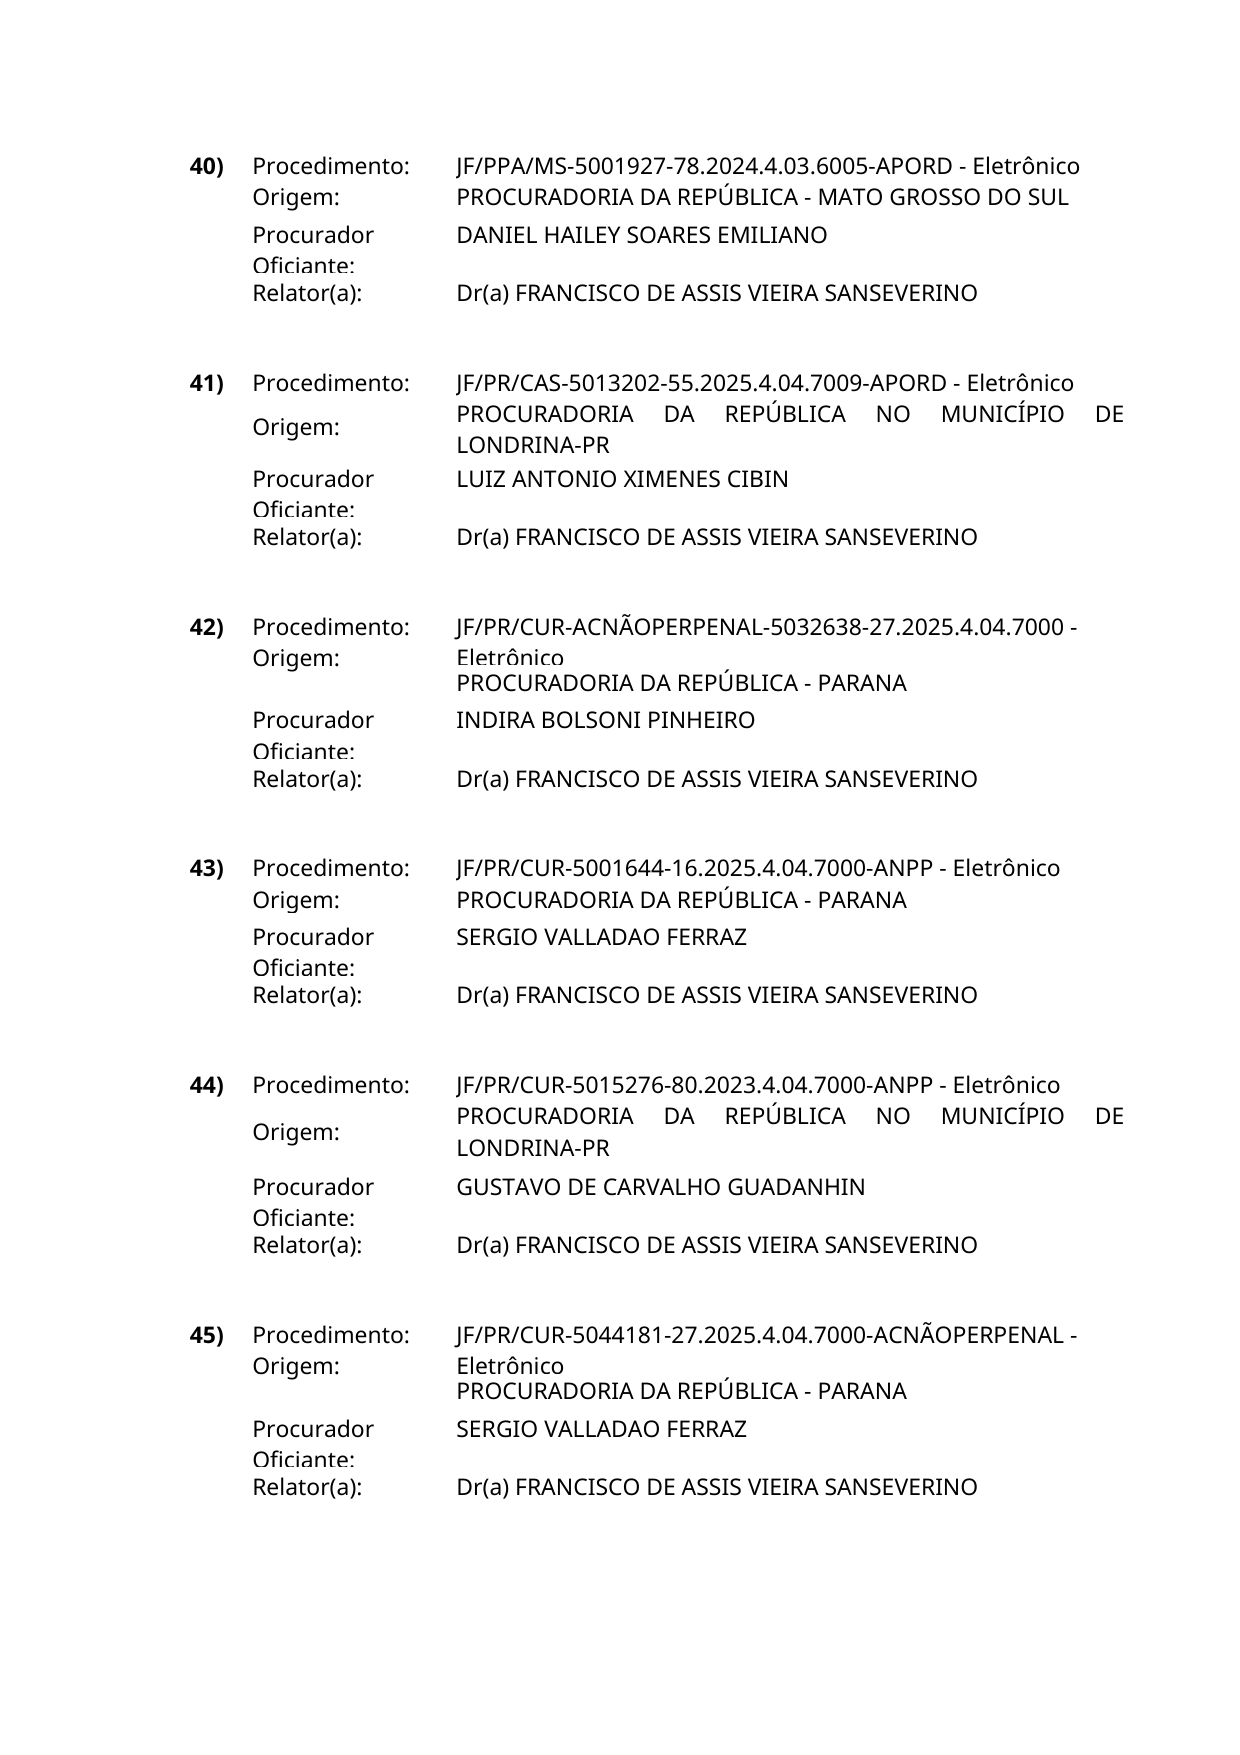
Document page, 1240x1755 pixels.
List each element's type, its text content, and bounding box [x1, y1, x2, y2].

table_cell [0, 517, 189, 521]
table_cell [1125, 210, 1239, 219]
table_cell [190, 1467, 252, 1471]
table_cell [1125, 398, 1239, 454]
table_cell 42) [190, 611, 252, 640]
table_cell [456, 1405, 1125, 1413]
table_cell [1125, 980, 1239, 1011]
table_cell 40) [190, 150, 252, 179]
table_cell [1125, 1171, 1239, 1223]
table_cell [1125, 667, 1239, 671]
table_cell [252, 517, 456, 521]
table_cell [252, 1225, 456, 1229]
table_header Dr(a) FRANCISCO DE ASSIS VIEIRA SANSEVERINO [456, 1230, 1125, 1259]
table_cell JF/PR/CUR-5001644-16.2025.4.04.7000-ANPP - Eletrônico [456, 853, 1125, 882]
table_cell [0, 763, 189, 794]
table_cell [1125, 1069, 1239, 1098]
table_cell [190, 921, 252, 973]
table_cell [1125, 1011, 1239, 1069]
table_cell SERGIO VALLADAO FERRAZ [456, 921, 1125, 973]
table_cell [190, 705, 252, 757]
table_cell [0, 759, 189, 763]
table_cell Procedimento: [252, 150, 456, 179]
table_cell [1125, 1230, 1239, 1261]
table_cell [0, 921, 189, 973]
table_cell [1125, 1405, 1239, 1413]
table_cell [0, 1171, 189, 1223]
table_cell [252, 1163, 456, 1171]
table_cell 45) [190, 1319, 252, 1348]
table_cell [190, 1100, 252, 1163]
table_cell [190, 455, 252, 463]
table_cell [190, 1225, 252, 1229]
table_cell [190, 273, 252, 277]
table_cell [1125, 1225, 1239, 1229]
table_cell [0, 705, 189, 757]
table_cell [190, 517, 252, 521]
table_cell [190, 913, 252, 921]
table_cell [0, 181, 189, 210]
table_cell Procurador Oficiante: [252, 705, 456, 759]
table_cell [1125, 853, 1239, 882]
table_cell [190, 1350, 252, 1373]
table_cell Origem: [252, 1350, 456, 1379]
table_cell [1125, 763, 1239, 794]
table_cell [190, 521, 252, 552]
table_cell Procedimento: [252, 853, 456, 882]
table_cell [190, 794, 252, 852]
table_header Relator(a): [252, 521, 456, 550]
table_header [252, 0, 456, 150]
table_cell [252, 696, 456, 704]
table_cell [456, 1163, 1125, 1171]
table_header Dr(a) FRANCISCO DE ASSIS VIEIRA SANSEVERINO [456, 980, 1125, 1009]
table_cell [456, 517, 1125, 521]
table_cell [0, 463, 189, 515]
table_cell [252, 553, 456, 611]
table_cell [252, 1405, 456, 1413]
table_header Dr(a) FRANCISCO DE ASSIS VIEIRA SANSEVERINO [456, 277, 1125, 306]
table_cell DANIEL HAILEY SOARES EMILIANO [456, 219, 1125, 271]
table_cell [0, 667, 189, 671]
table_cell [190, 884, 252, 913]
table_cell Procurador Oficiante: [252, 1171, 456, 1225]
table_cell [1125, 521, 1239, 552]
table_cell [0, 1319, 189, 1348]
table_cell [0, 1261, 189, 1319]
table_cell GUSTAVO DE CARVALHO GUADANHIN [456, 1171, 1125, 1223]
table_cell [190, 277, 252, 308]
table_cell [0, 1230, 189, 1261]
table_cell Procurador Oficiante: [252, 921, 456, 975]
table_cell 43) [190, 853, 252, 882]
table_cell [252, 1467, 456, 1471]
table_cell [190, 759, 252, 763]
table_cell SERGIO VALLADAO FERRAZ [456, 1413, 1125, 1465]
table_cell [1125, 308, 1239, 367]
table_cell [1125, 794, 1239, 852]
table_cell PROCURADORIA DA REPÚBLICA - PARANA [456, 884, 1125, 913]
table_header Relator(a): [252, 763, 456, 792]
table_cell [0, 367, 189, 396]
table_cell [456, 696, 1125, 704]
table_cell [190, 1471, 252, 1502]
table_cell [1125, 1413, 1239, 1465]
table_cell [190, 980, 252, 1011]
table_cell [252, 913, 456, 921]
table_cell [1125, 611, 1239, 640]
table_cell [252, 210, 456, 219]
table_cell [1125, 705, 1239, 757]
table_cell [190, 763, 252, 794]
table_cell [252, 1011, 456, 1069]
table_cell [456, 1261, 1125, 1319]
table_cell [252, 794, 456, 852]
table_cell [190, 671, 252, 696]
table_cell Origem: [252, 884, 456, 913]
table_cell [0, 1163, 189, 1171]
table_cell PROCURADORIA DA REPÚBLICA - PARANA [456, 667, 1125, 696]
table_cell 41) [190, 367, 252, 396]
table_cell [1125, 1319, 1239, 1348]
table_cell [0, 1405, 189, 1413]
table_cell [252, 273, 456, 277]
table_cell [0, 884, 189, 913]
table_cell [0, 398, 189, 454]
table_cell Origem: [252, 1100, 456, 1163]
table_cell [190, 1375, 252, 1379]
table_cell JF/PR/CUR-5015276-80.2023.4.04.7000-ANPP - Eletrônico [456, 1069, 1125, 1098]
table_cell [190, 1230, 252, 1261]
table_cell [190, 1413, 252, 1465]
table_cell Procurador Oficiante: [252, 1413, 456, 1467]
table_cell [0, 1350, 189, 1373]
table_cell [0, 853, 189, 882]
table_cell Procurador Oficiante: [252, 219, 456, 273]
table_cell [456, 1467, 1125, 1471]
table_cell [1125, 273, 1239, 277]
table_cell [0, 553, 189, 611]
table_cell [1125, 517, 1239, 521]
table_cell [456, 553, 1125, 611]
table_cell Origem: [252, 181, 456, 210]
table_cell INDIRA BOLSONI PINHEIRO [456, 705, 1125, 757]
table_cell [252, 975, 456, 979]
table_cell [1125, 884, 1239, 913]
table_cell [456, 794, 1125, 852]
table_cell [0, 642, 189, 665]
table_header Dr(a) FRANCISCO DE ASSIS VIEIRA SANSEVERINO [456, 521, 1125, 550]
table_header Dr(a) FRANCISCO DE ASSIS VIEIRA SANSEVERINO [456, 763, 1125, 792]
table_header Relator(a): [252, 277, 456, 306]
table_cell [0, 277, 189, 308]
table_cell PROCURADORIA DA REPÚBLICA - PARANA [456, 1375, 1125, 1404]
table_cell [0, 975, 189, 979]
table_cell [0, 913, 189, 921]
table_cell [456, 759, 1125, 763]
table_cell [252, 1261, 456, 1319]
table_cell [190, 1171, 252, 1223]
table_cell [1125, 1261, 1239, 1319]
table_cell [1125, 150, 1239, 179]
table_cell [190, 1405, 252, 1413]
table_cell Procedimento: [252, 1069, 456, 1098]
table_cell JF/PR/CUR-5044181-27.2025.4.04.7000-ACNÃOPERPENAL - Eletrônico [456, 1319, 1125, 1373]
table_cell [252, 455, 456, 463]
table_cell [0, 1380, 189, 1404]
table_cell [190, 219, 252, 271]
table_cell [190, 642, 252, 665]
table_header [0, 0, 189, 150]
table_cell [1125, 1471, 1239, 1502]
table_cell [456, 308, 1125, 367]
table_cell [0, 980, 189, 1011]
table_cell [456, 273, 1125, 277]
table_cell [190, 975, 252, 979]
table_cell [0, 308, 189, 367]
table_header Relator(a): [252, 1230, 456, 1259]
table_cell [0, 219, 189, 271]
table_cell [190, 181, 252, 210]
table_cell [0, 1413, 189, 1465]
table_cell [456, 1225, 1125, 1229]
table_cell [0, 671, 189, 696]
table_cell [456, 455, 1125, 463]
table_cell [0, 521, 189, 552]
table_cell [0, 210, 189, 219]
table_cell [1125, 219, 1239, 271]
table_cell [1125, 696, 1239, 704]
table_cell [1125, 975, 1239, 979]
table_cell [0, 1100, 189, 1163]
table_cell [0, 455, 189, 463]
table_cell PROCURADORIA DA REPÚBLICA NO MUNICÍPIO DE LONDRINA-PR [456, 1100, 1125, 1163]
table_cell [190, 210, 252, 219]
table_cell [190, 1163, 252, 1171]
table_cell [456, 975, 1125, 979]
table_cell LUIZ ANTONIO XIMENES CIBIN [456, 463, 1125, 515]
table_cell [190, 1380, 252, 1404]
table_cell [1125, 1467, 1239, 1471]
table_cell [1125, 913, 1239, 921]
table_cell [0, 1069, 189, 1098]
table_cell [0, 273, 189, 277]
table_cell [1125, 1163, 1239, 1171]
table_cell [0, 1471, 189, 1502]
table_cell [252, 759, 456, 763]
table_header [190, 0, 252, 150]
table_cell [190, 398, 252, 454]
table_cell [1125, 1375, 1239, 1379]
table_cell [456, 1011, 1125, 1069]
table_cell JF/PR/CAS-5013202-55.2025.4.04.7009-APORD - Eletrônico [456, 367, 1125, 396]
table_cell [1125, 1350, 1239, 1373]
table_cell [456, 913, 1125, 921]
table_cell [0, 1225, 189, 1229]
table_cell [1125, 1100, 1239, 1163]
table_cell [0, 611, 189, 640]
table_cell [190, 1261, 252, 1319]
table_cell [1125, 553, 1239, 611]
table_cell [1125, 463, 1239, 515]
table_cell [1125, 642, 1239, 665]
table_cell [1125, 277, 1239, 308]
table_cell Procurador Oficiante: [252, 463, 456, 517]
table_cell [190, 667, 252, 671]
table_cell [1125, 367, 1239, 396]
table_cell [190, 463, 252, 515]
table_cell Procedimento: [252, 1319, 456, 1348]
table_cell PROCURADORIA DA REPÚBLICA - MATO GROSSO DO SUL [456, 181, 1125, 210]
table_cell [1125, 455, 1239, 463]
table_cell [252, 1380, 456, 1404]
table_cell [1125, 921, 1239, 973]
table_header Relator(a): [252, 980, 456, 1009]
table_cell [0, 150, 189, 179]
table_cell [1125, 671, 1239, 696]
table_cell [1125, 1380, 1239, 1404]
table_cell [1125, 181, 1239, 210]
table_cell JF/PR/CUR-ACNÃOPERPENAL-5032638-27.2025.4.04.7000 - Eletrônico [456, 611, 1125, 665]
table_cell PROCURADORIA DA REPÚBLICA NO MUNICÍPIO DE LONDRINA-PR [456, 398, 1125, 454]
table_cell [190, 696, 252, 704]
table_cell JF/PPA/MS-5001927-78.2024.4.03.6005-APORD - Eletrônico [456, 150, 1125, 179]
table_header Dr(a) FRANCISCO DE ASSIS VIEIRA SANSEVERINO [456, 1471, 1125, 1500]
table_cell Procedimento: [252, 611, 456, 640]
table_cell [0, 794, 189, 852]
table_cell [190, 553, 252, 611]
table_cell [252, 671, 456, 696]
table_cell Origem: [252, 642, 456, 671]
table_cell [252, 308, 456, 367]
table_cell [0, 1467, 189, 1471]
table_header [1125, 0, 1239, 150]
table_cell [190, 308, 252, 367]
table_cell 44) [190, 1069, 252, 1098]
table_cell [190, 1011, 252, 1069]
table_header [456, 0, 1125, 150]
table_cell [456, 210, 1125, 219]
table_cell [1125, 759, 1239, 763]
table_cell [0, 696, 189, 704]
table_cell [0, 1011, 189, 1069]
table_header Relator(a): [252, 1471, 456, 1500]
table_cell [0, 1375, 189, 1379]
table_cell Procedimento: [252, 367, 456, 396]
table_cell Origem: [252, 398, 456, 454]
